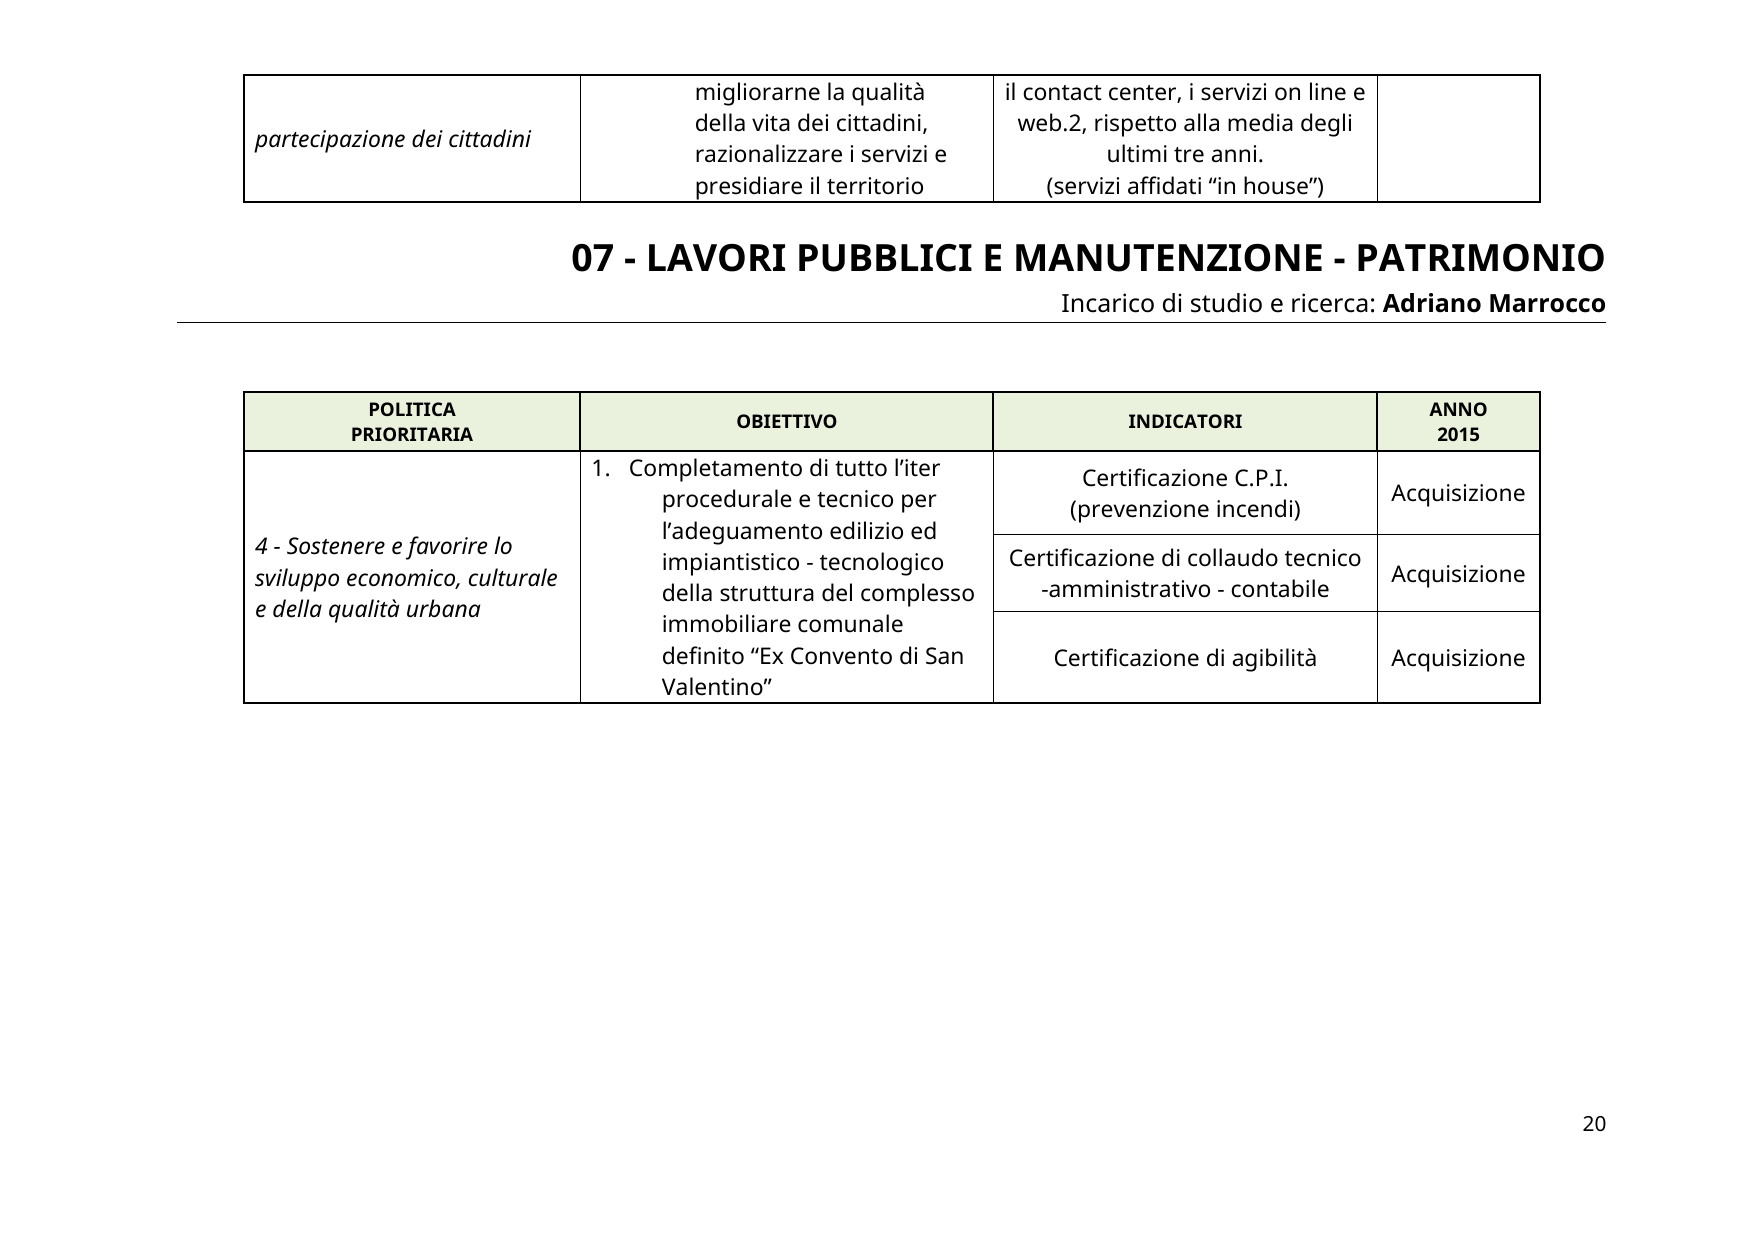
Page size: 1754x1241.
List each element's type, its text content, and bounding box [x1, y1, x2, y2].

table_header INDICATORI [994, 393, 1376, 450]
text 07 - LAVORI PUBBLICI E MANUTENZIONE - PATRIMONIO [177, 232, 1606, 283]
table_cell partecipazione dei cittadini [245, 76, 580, 201]
table_cell Certificazione di agibilità [994, 612, 1377, 702]
table_cell [1378, 76, 1539, 201]
table_header POLITICA PRIORITARIA [245, 393, 579, 450]
table_cell Acquisizione [1378, 535, 1539, 611]
table_cell Certificazione C.P.I. (prevenzione incendi) [994, 452, 1377, 534]
table_cell Acquisizione [1378, 452, 1539, 534]
table_header OBIETTIVO [581, 393, 992, 450]
table_cell Certificazione di collaudo tecnico -amministrativo - contabile [994, 535, 1377, 611]
text Incarico di studio e ricerca: Adriano Marrocco [177, 286, 1606, 322]
table_header ANNO 2015 [1378, 393, 1539, 450]
table_cell Acquisizione [1378, 612, 1539, 702]
table_cell 4 - Sostenere e favorire lo sviluppo economico, culturale e della qualità urbana [245, 452, 580, 702]
table_cell migliorarne la qualità della vita dei cittadini, razionalizzare i servizi e presidiare il territorio [581, 76, 993, 201]
table_cell Completamento di tutto l’iter procedurale e tecnico per l’adeguamento edilizio ed impiantistico - tecnologico della struttura del complesso immobiliare comunale definito “Ex Convento di San Valentino” [581, 452, 993, 702]
table_cell il contact center, i servizi on line e web.2, rispetto alla media degli ultimi tre anni. (servizi affidati “in house”) [994, 76, 1377, 201]
